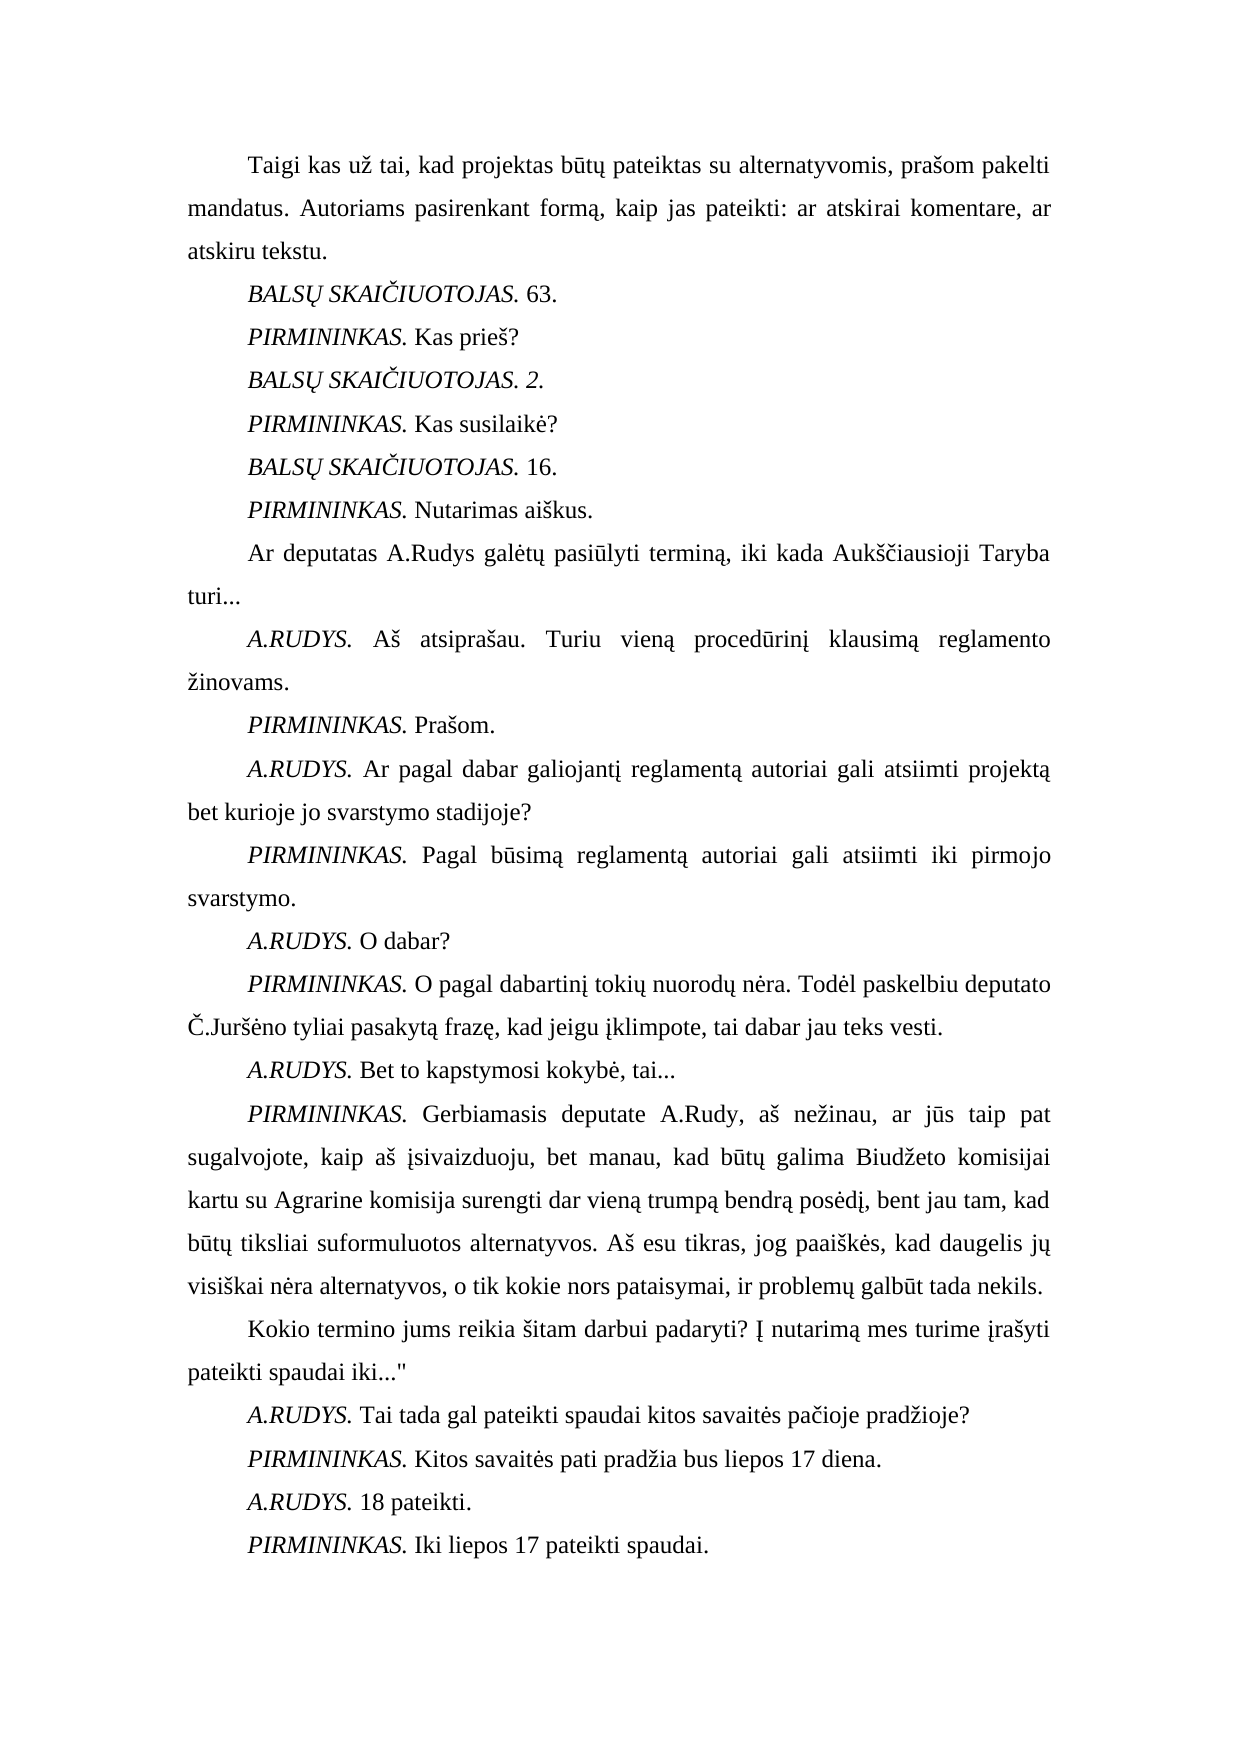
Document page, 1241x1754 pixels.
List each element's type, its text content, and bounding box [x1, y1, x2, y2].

text BALSŲ SKAIČIUOTOJAS. 16. [187, 452, 1051, 481]
text A.RUDYS. Aš atsiprašau. Turiu vieną procedūrinį klausimą reglamento žinovams. [187, 624, 1051, 696]
text A.RUDYS. O dabar? [187, 926, 1051, 955]
text A.RUDYS. Bet to kapstymosi kokybė, tai... [187, 1056, 1051, 1084]
text PIRMININKAS. Gerbiamasis deputate A.Rudy, aš nežinau, ar jūs taip pat sugalvojote, kaip aš įsivaizduoju, bet manau, kad būtų galima Biudžeto komisijai kartu su Agrarine komisija surengti dar vieną trumpą bendrą posėdį, bent jau tam, kad būtų tiksliai suformuluotos alternatyvos. Aš esu tikras, jog paaiškės, kad daugelis jų visiškai nėra alternatyvos, o tik kokie nors pataisymai, ir problemų galbūt tada nekils. [187, 1099, 1051, 1300]
text BALSŲ SKAIČIUOTOJAS. 63. [187, 279, 1051, 308]
text Ar deputatas A.Rudys galėtų pasiūlyti terminą, iki kada Aukščiausioji Taryba turi... [187, 538, 1051, 610]
text PIRMININKAS. Kas prieš? [187, 322, 1051, 351]
text A.RUDYS. Tai tada gal pateikti spaudai kitos savaitės pačioje pradžioje? [187, 1401, 1051, 1429]
text PIRMININKAS. Nutarimas aiškus. [187, 495, 1051, 524]
text PIRMININKAS. Kas susilaikė? [187, 409, 1051, 437]
text A.RUDYS. Ar pagal dabar galiojantį reglamentą autoriai gali atsiimti projektą bet kurioje jo svarstymo stadijoje? [187, 754, 1051, 826]
text PIRMININKAS. Kitos savaitės pati pradžia bus liepos 17 diena. [187, 1444, 1051, 1472]
text PIRMININKAS. Prašom. [187, 711, 1051, 739]
text BALSŲ SKAIČIUOTOJAS. 2. [187, 366, 1051, 394]
text PIRMININKAS. Pagal būsimą reglamentą autoriai gali atsiimti iki pirmo­jo svarstymo. [187, 840, 1051, 912]
text A.RUDYS. 18 pateikti. [187, 1487, 1051, 1516]
text Kokio termino jums reikia šitam darbui padaryti? Į nutarimą mes turime įrašyti pateikti spaudai iki..." [187, 1314, 1051, 1386]
text PIRMININKAS. Iki liepos 17 pateikti spaudai. [187, 1530, 1051, 1559]
text Taigi kas už tai, kad projektas būtų pateiktas su alternatyvomis, prašom pakelti mandatus. Autoriams pasirenkant formą, kaip jas pateikti: ar atski­rai komentare, ar atskiru tekstu. [187, 150, 1051, 265]
text PIRMININKAS. O pagal dabartinį tokių nuorodų nėra. Todėl paskelbiu deputato Č.Juršėno tyliai pasakytą frazę, kad jeigu įklimpote, tai dabar jau teks vesti. [187, 969, 1051, 1041]
